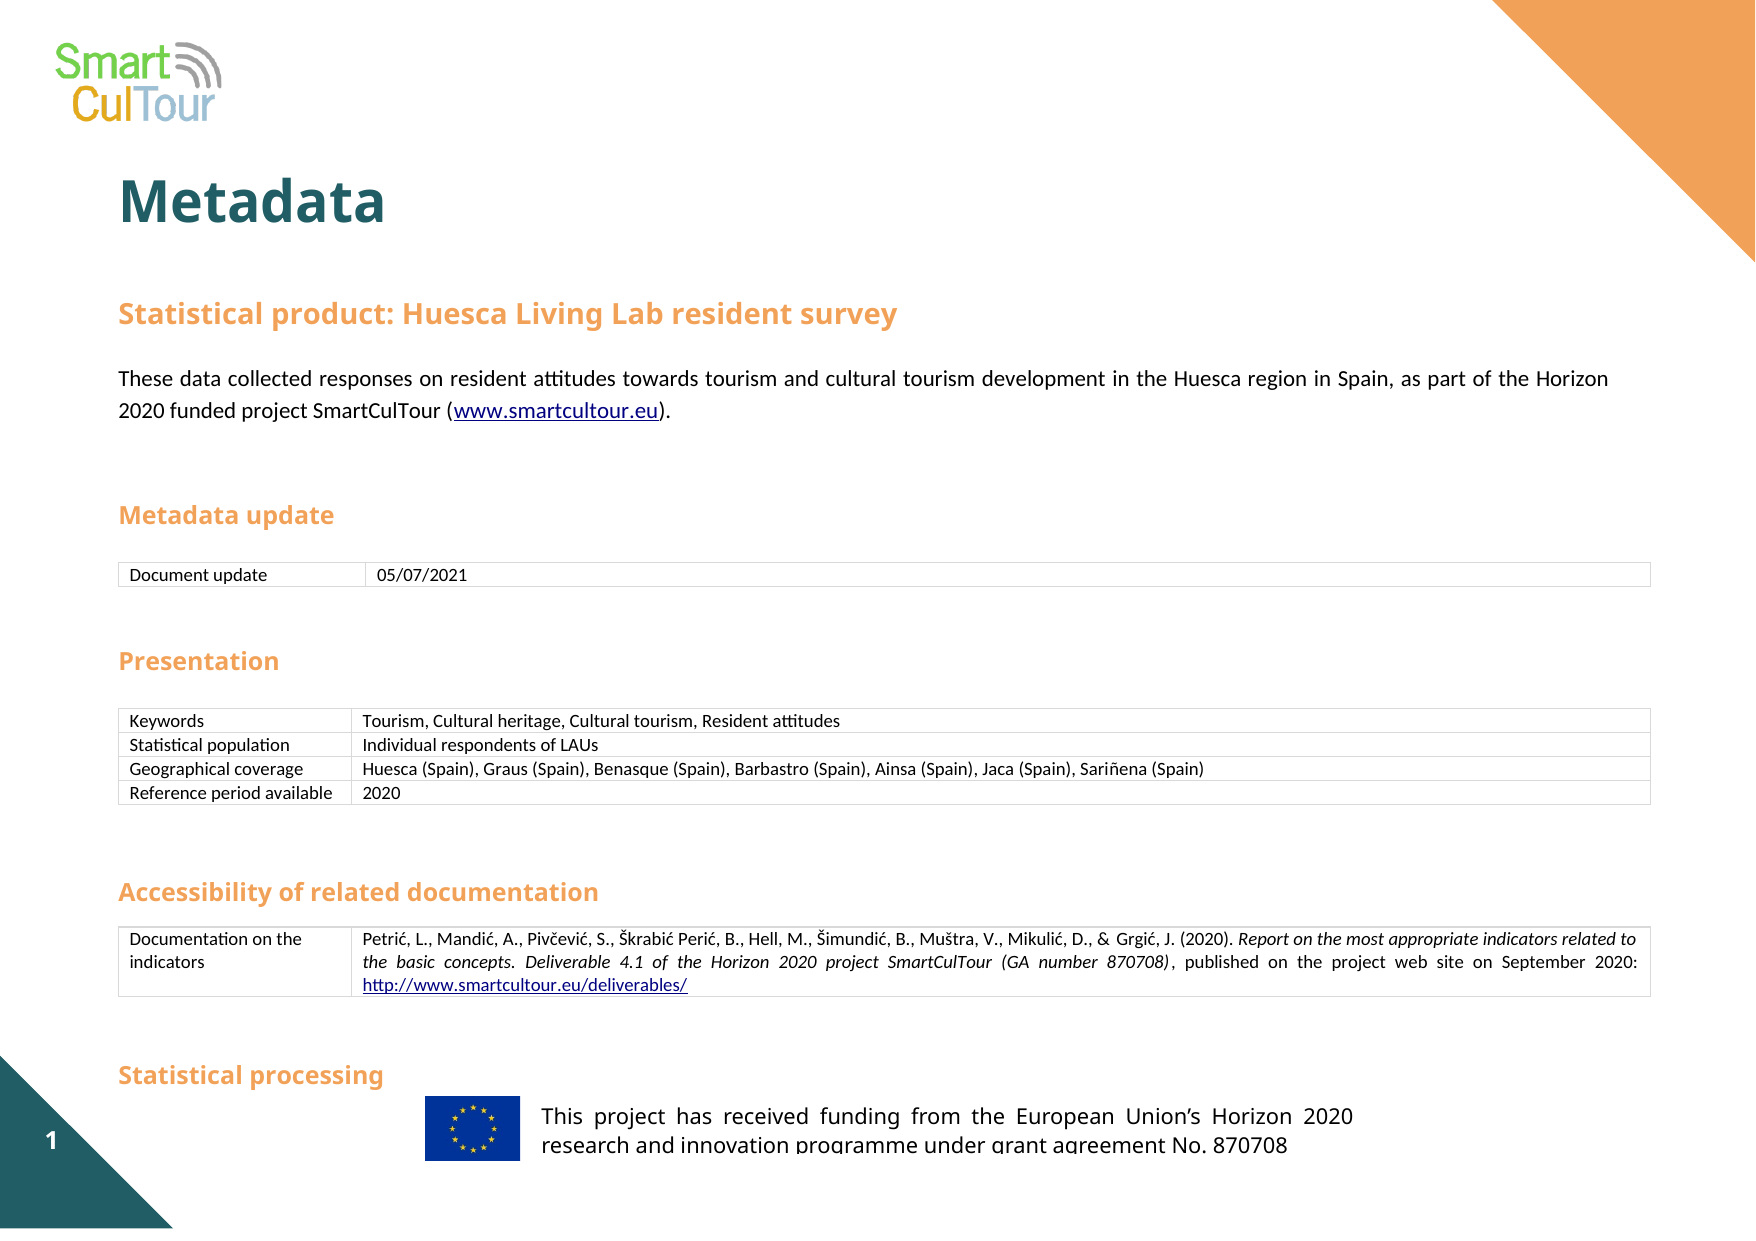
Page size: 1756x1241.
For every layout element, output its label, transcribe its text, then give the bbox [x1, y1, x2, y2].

subtitle Metadata [118, 160, 1611, 239]
table_header 05/07/2021 [366, 563, 1650, 586]
table_header Petrić, L., Mandić, A., Pivčević, S., Škrabić Perić, B., Hell, M., Šimundić, B., Muštra, V., Mikulić, D., & Grgić, J. (2020). Report on the most appropriate indicators related to the basic concepts. Deliverable 4.1 of the Horizon 2020 project SmartCulTour (GA number 870708), published on the project web site on September 2020: http://www.smartcultour.eu/deliverables/ [352, 928, 1650, 996]
table_header Tourism, Cultural heritage, Cultural tourism, Resident attitudes [352, 709, 1650, 732]
table_cell Geographical coverage [119, 757, 351, 780]
subtitle Statistical product: Huesca Living Lab resident survey [118, 293, 1611, 333]
table_header Documentation on the indicators [119, 928, 351, 996]
table_cell Statistical population [119, 733, 351, 756]
text These data collected responses on resident attitudes towards tourism and cultural tourism development in the Huesca region in Spain, as part of the Horizon 2020 funded project SmartCulTour (www.smartcultour.eu). [118, 364, 1611, 424]
subtitle Presentation [118, 644, 1611, 678]
table_header Keywords [119, 709, 351, 732]
table_cell 2020 [352, 781, 1650, 804]
subtitle Metadata update [118, 498, 1611, 532]
table_cell Huesca (Spain), Graus (Spain), Benasque (Spain), Barbastro (Spain), Ainsa (Spain), Jaca (Spain), Sariñena (Spain) [352, 757, 1650, 780]
table_cell Reference period available [119, 781, 351, 804]
table_cell Individual respondents of LAUs [352, 733, 1650, 756]
table_header Document update [119, 563, 365, 586]
subtitle Statistical processing [118, 1058, 1611, 1092]
subtitle Accessibility of related documentation [118, 875, 1611, 909]
